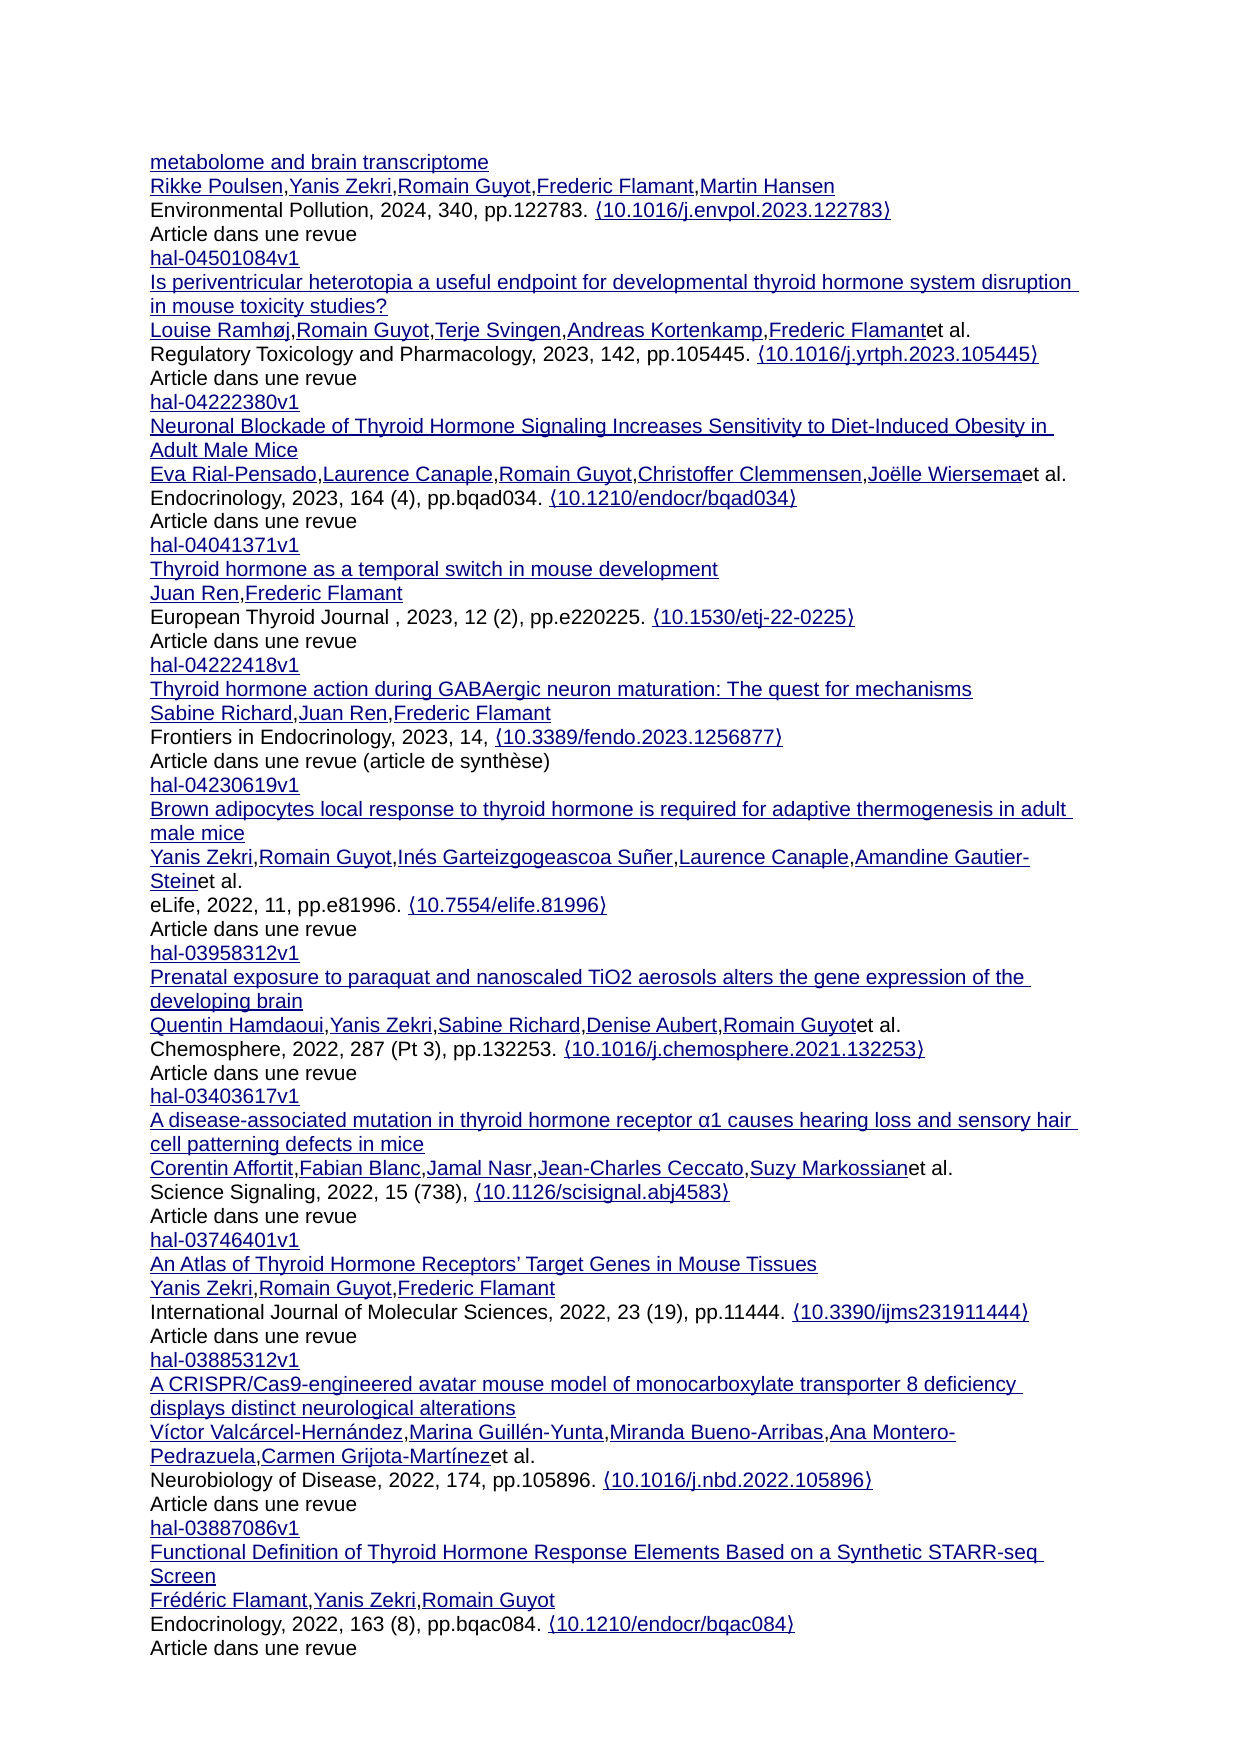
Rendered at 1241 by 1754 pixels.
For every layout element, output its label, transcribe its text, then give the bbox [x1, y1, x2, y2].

table_cell A CRISPR/Cas9-engineered avatar mouse model of monocarboxylate transporter 8 deficiency displays distinct neurological alterations Víctor Valcárcel-Hernández,Marina Guillén-Yunta,Miranda Bueno-Arribas,Ana Montero-Pedrazuela,Carmen Grijota-Martínezet al. Neurobiology of Disease, 2022, 174, pp.105896. ⟨10.1016/j.nbd.2022.105896⟩ Article dans une revue hal-03887086v1 [150, 1372, 1090, 1539]
table_cell Prenatal exposure to paraquat and nanoscaled TiO2 aerosols alters the gene expression of the developing brain Quentin Hamdaoui,Yanis Zekri,Sabine Richard,Denise Aubert,Romain Guyotet al. Chemosphere, 2022, 287 (Pt 3), pp.132253. ⟨10.1016/j.chemosphere.2021.132253⟩ Article dans une revue hal-03403617v1 [150, 965, 1090, 1108]
table_cell Functional Definition of Thyroid Hormone Response Elements Based on a Synthetic STARR-seq Screen Frédéric Flamant,Yanis Zekri,Romain Guyot Endocrinology, 2022, 163 (8), pp.bqac084. ⟨10.1210/endocr/bqac084⟩ Article dans une revue [150, 1540, 1090, 1659]
table_cell Thyroid hormone as a temporal switch in mouse development Juan Ren,Frederic Flamant European Thyroid Journal , 2023, 12 (2), pp.e220225. ⟨10.1530/etj-22-0225⟩ Article dans une revue hal-04222418v1 [150, 557, 1090, 677]
table_cell Is periventricular heterotopia a useful endpoint for developmental thyroid hormone system disruption in mouse toxicity studies? Louise Ramhøj,Romain Guyot,Terje Svingen,Andreas Kortenkamp,Frederic Flamantet al. Regulatory Toxicology and Pharmacology, 2023, 142, pp.105445. ⟨10.1016/j.yrtph.2023.105445⟩ Article dans une revue hal-04222380v1 [150, 270, 1090, 413]
table_cell Neuronal Blockade of Thyroid Hormone Signaling Increases Sensitivity to Diet-Induced Obesity in Adult Male Mice Eva Rial-Pensado,Laurence Canaple,Romain Guyot,Christoffer Clemmensen,Joëlle Wiersemaet al. Endocrinology, 2023, 164 (4), pp.bqad034. ⟨10.1210/endocr/bqad034⟩ Article dans une revue hal-04041371v1 [150, 414, 1090, 557]
table_cell metabolome and brain transcriptome Rikke Poulsen,Yanis Zekri,Romain Guyot,Frederic Flamant,Martin Hansen Environmental Pollution, 2024, 340, pp.122783. ⟨10.1016/j.envpol.2023.122783⟩ Article dans une revue hal-04501084v1 [150, 150, 1090, 270]
table_cell A disease-associated mutation in thyroid hormone receptor α1 causes hearing loss and sensory hair cell patterning defects in mice Corentin Affortit,Fabian Blanc,Jamal Nasr,Jean-Charles Ceccato,Suzy Markossianet al. Science Signaling, 2022, 15 (738), ⟨10.1126/scisignal.abj4583⟩ Article dans une revue hal-03746401v1 [150, 1108, 1090, 1252]
table_cell Brown adipocytes local response to thyroid hormone is required for adaptive thermogenesis in adult male mice Yanis Zekri,Romain Guyot,Inés Garteizgogeascoa Suñer,Laurence Canaple,Amandine Gautier-Steinet al. eLife, 2022, 11, pp.e81996. ⟨10.7554/elife.81996⟩ Article dans une revue hal-03958312v1 [150, 797, 1090, 964]
table_cell An Atlas of Thyroid Hormone Receptors’ Target Genes in Mouse Tissues Yanis Zekri,Romain Guyot,Frederic Flamant International Journal of Molecular Sciences, 2022, 23 (19), pp.11444. ⟨10.3390/ijms231911444⟩ Article dans une revue hal-03885312v1 [150, 1252, 1090, 1372]
table_cell Thyroid hormone action during GABAergic neuron maturation: The quest for mechanisms Sabine Richard,Juan Ren,Frederic Flamant Frontiers in Endocrinology, 2023, 14, ⟨10.3389/fendo.2023.1256877⟩ Article dans une revue (article de synthèse) hal-04230619v1 [150, 677, 1090, 797]
